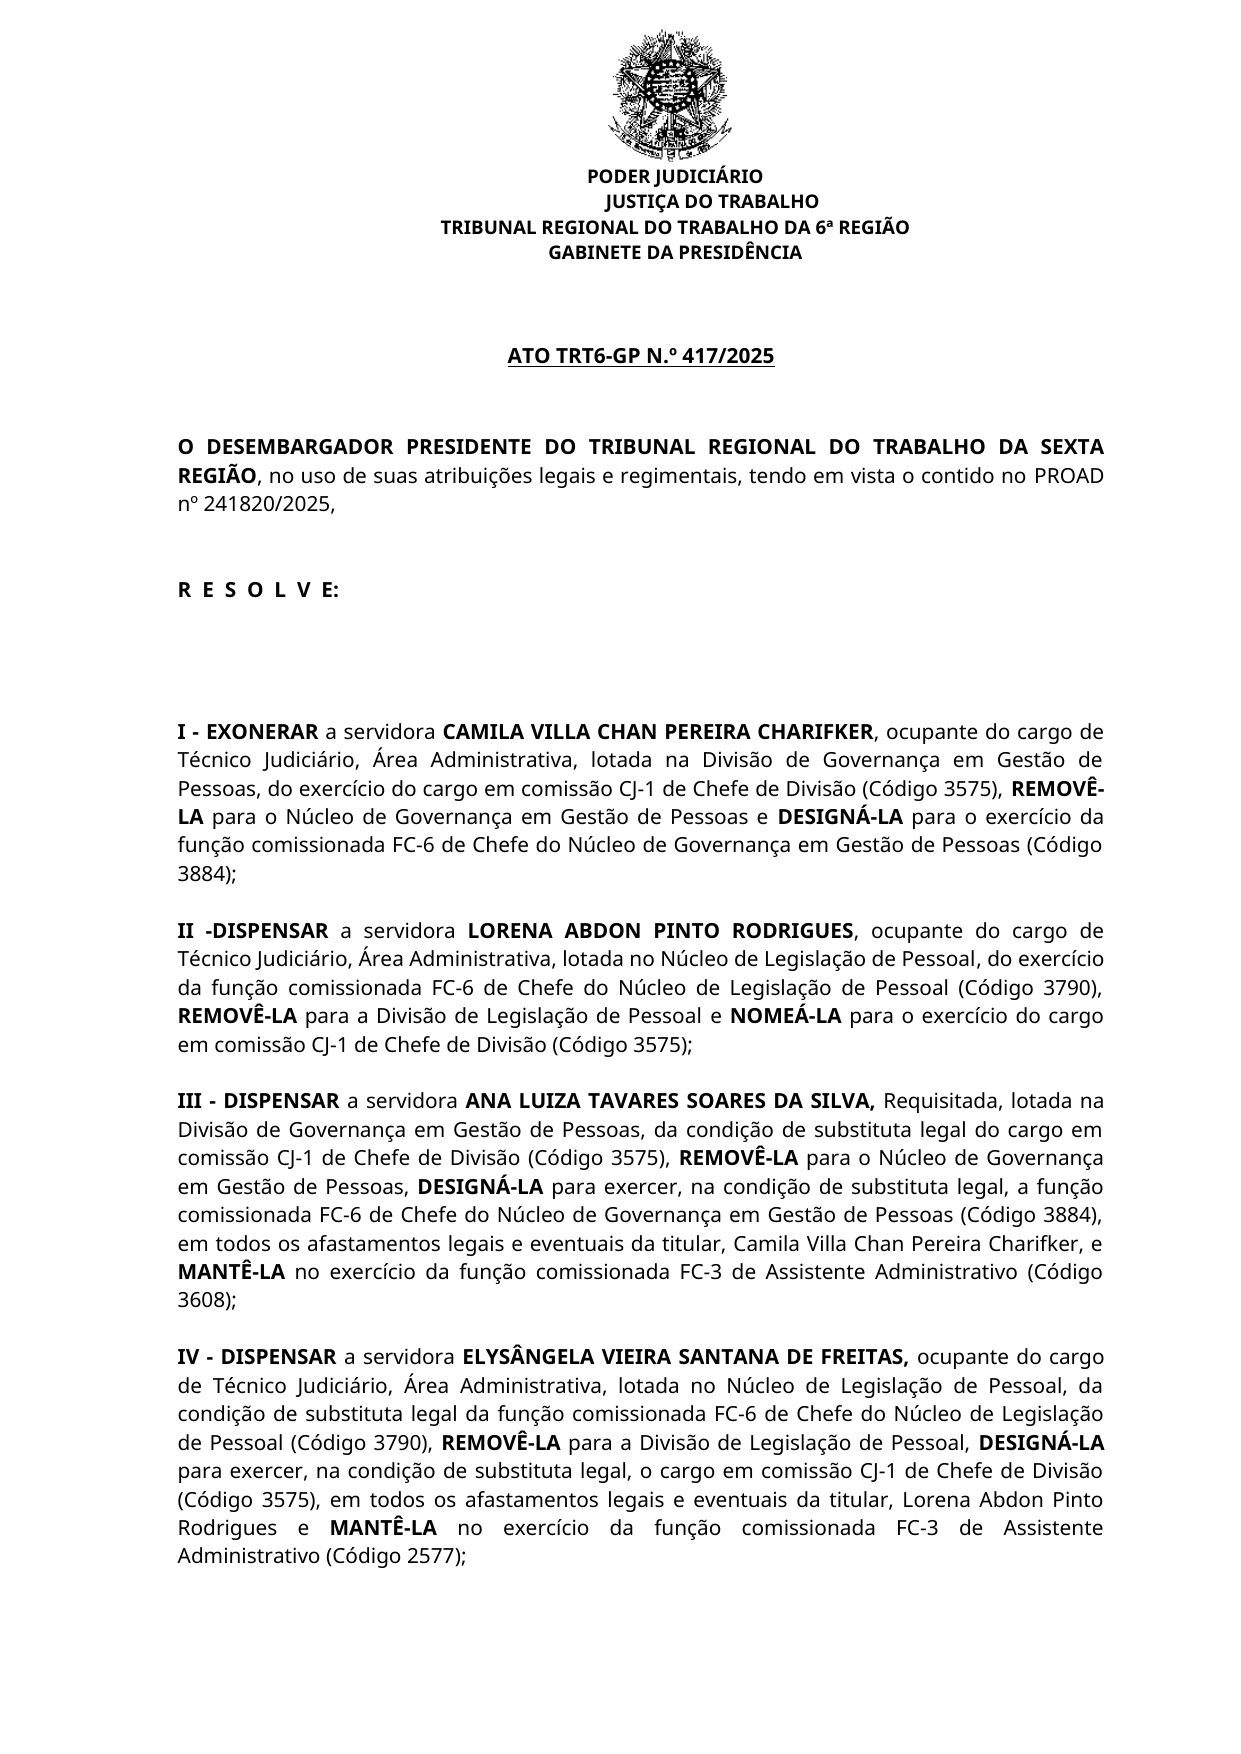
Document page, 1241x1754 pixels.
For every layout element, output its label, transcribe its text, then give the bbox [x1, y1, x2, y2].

text R E S O L V E: [177, 575, 1104, 603]
text PODER JUDICIÁRIO [177, 163, 1173, 188]
text III - DISPENSAR a servidora ANA LUIZA TAVARES SOARES DA SILVA, Requisitada, lotada na Divisão de Governança em Gestão de Pessoas, da condição de substituta legal do cargo em comissão CJ-1 de Chefe de Divisão (Código 3575), REMOVÊ-LA para o Núcleo de Governança em Gestão de Pessoas, DESIGNÁ-LA para exercer, na condição de substituta legal, a função comissionada FC-6 de Chefe do Núcleo de Governança em Gestão de Pessoas (Código 3884), em todos os afastamentos legais e eventuais da titular, Camila Villa Chan Pereira Charifker, e MANTÊ-LA no exercício da função comissionada FC-3 de Assistente Administrativo (Código 3608); [177, 1087, 1104, 1314]
text GABINETE DA PRESIDÊNCIA [177, 239, 1173, 265]
text II -DISPENSAR a servidora LORENA ABDON PINTO RODRIGUES, ocupante do cargo de Técnico Judiciário, Área Administrativa, lotada no Núcleo de Legislação de Pessoal, do exercício da função comissionada FC-6 de Chefe do Núcleo de Legislação de Pessoal (Código 3790), REMOVÊ-LA para a Divisão de Legislação de Pessoal e NOMEÁ-LA para o exercício do cargo em comissão CJ-1 de Chefe de Divisão (Código 3575); [177, 916, 1104, 1058]
text O DESEMBARGADOR PRESIDENTE DO TRIBUNAL REGIONAL DO TRABALHO DA SEXTA REGIÃO, no uso de suas atribuições legais e regimentais, tendo em vista o contido no PROAD nº 241820/2025, [177, 432, 1104, 518]
text IV - DISPENSAR a servidora ELYSÂNGELA VIEIRA SANTANA DE FREITAS, ocupante do cargo de Técnico Judiciário, Área Administrativa, lotada no Núcleo de Legislação de Pessoal, da condição de substituta legal da função comissionada FC-6 de Chefe do Núcleo de Legislação de Pessoal (Código 3790), REMOVÊ-LA para a Divisão de Legislação de Pessoal, DESIGNÁ-LA para exercer, na condição de substituta legal, o cargo em comissão CJ-1 de Chefe de Divisão (Código 3575), em todos os afastamentos legais e eventuais da titular, Lorena Abdon Pinto Rodrigues e MANTÊ-LA no exercício da função comissionada FC-3 de Assistente Administrativo (Código 2577); [177, 1342, 1104, 1570]
list JUSTIÇA DO TRABALHO [177, 188, 1173, 214]
text ATO TRT6-GP N.º 417/2025 [177, 342, 1104, 370]
picture [605, 26, 735, 163]
text TRIBUNAL REGIONAL DO TRABALHO DA 6ª REGIÃO [177, 214, 1173, 239]
text I - EXONERAR a servidora CAMILA VILLA CHAN PEREIRA CHARIFKER, ocupante do cargo de Técnico Judiciário, Área Administrativa, lotada na Divisão de Governança em Gestão de Pessoas, do exercício do cargo em comissão CJ-1 de Chefe de Divisão (Código 3575), REMOVÊ-LA para o Núcleo de Governança em Gestão de Pessoas e DESIGNÁ-LA para o exercício da função comissionada FC-6 de Chefe do Núcleo de Governança em Gestão de Pessoas (Código 3884); [177, 717, 1104, 887]
